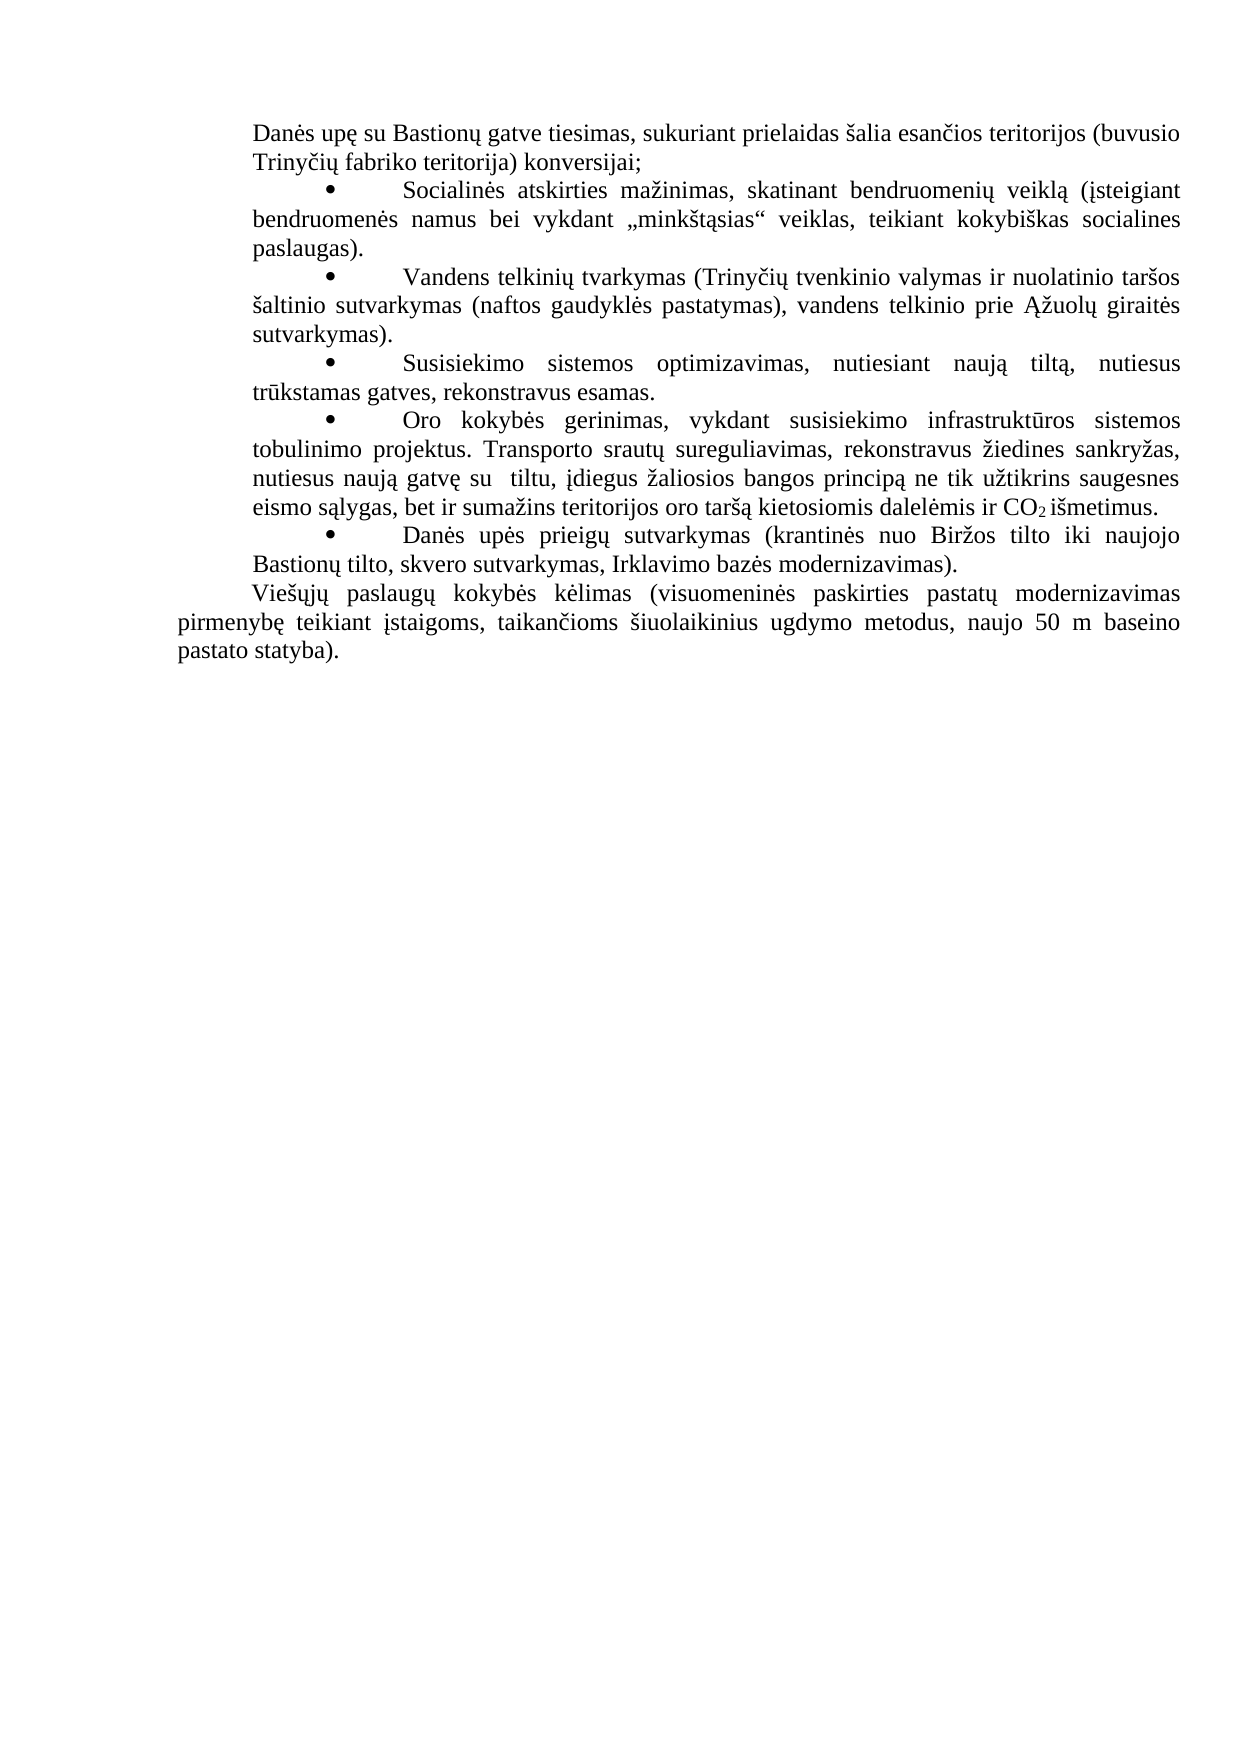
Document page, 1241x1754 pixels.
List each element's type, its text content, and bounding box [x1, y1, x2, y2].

text  Danės upės prieigų sutvarkymas (krantinės nuo Biržos tilto iki naujojo Bastionų tilto, skvero sutvarkymas, Irklavimo bazės modernizavimas). [252, 521, 1181, 578]
text  Vandens telkinių tvarkymas (Trinyčių tvenkinio valymas ir nuolatinio taršos šaltinio sutvarkymas (naftos gaudyklės pastatymas), vandens telkinio prie Ąžuolų giraitės sutvarkymas). [252, 262, 1181, 348]
text  Susisiekimo sistemos optimizavimas, nutiesiant naują tiltą, nutiesus trūkstamas gatves, rekonstravus esamas. [252, 348, 1181, 406]
text Viešųjų paslaugų kokybės kėlimas (visuomeninės paskirties pastatų modernizavimas pirmenybę teikiant įstaigoms, taikančioms šiuolaikinius ugdymo metodus, naujo 50 m baseino pastato statyba). [177, 578, 1181, 664]
text Danės upę su Bastionų gatve tiesimas, sukuriant prielaidas šalia esančios teritorijos (buvusio Trinyčių fabriko teritorija) konversijai; [252, 118, 1181, 176]
text  Oro kokybės gerinimas, vykdant susisiekimo infrastruktūros sistemos tobulinimo projektus. Transporto srautų sureguliavimas, rekonstravus žiedines sankryžas, nutiesus naują gatvę su tiltu, įdiegus žaliosios bangos principą ne tik užtikrins saugesnes eismo sąlygas, bet ir sumažins teritorijos oro taršą kietosiomis dalelėmis ir CO2 išmetimus. [252, 406, 1181, 521]
text  Socialinės atskirties mažinimas, skatinant bendruomenių veiklą (įsteigiant bendruomenės namus bei vykdant „minkštąsias“ veiklas, teikiant kokybiškas socialines paslaugas). [252, 176, 1181, 262]
